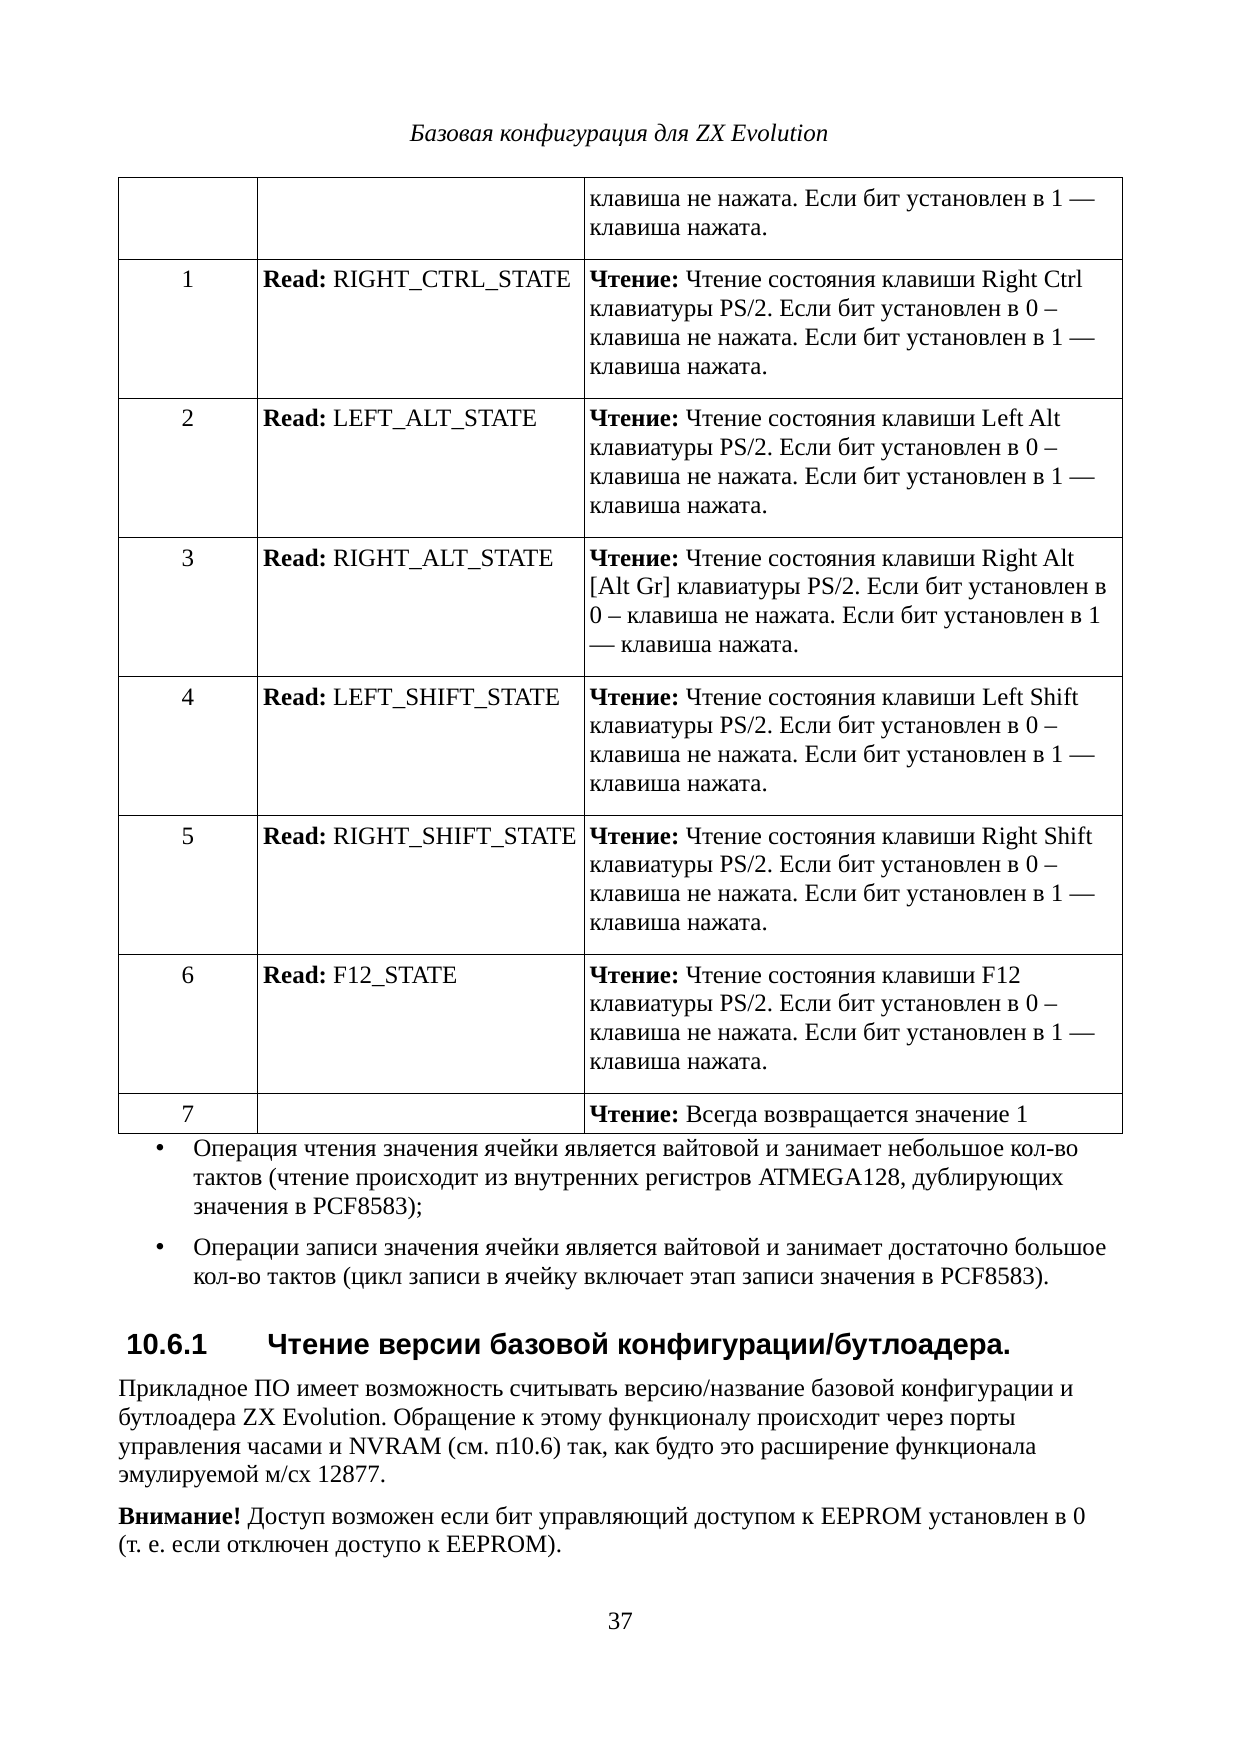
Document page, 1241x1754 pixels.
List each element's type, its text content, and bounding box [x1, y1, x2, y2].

table_cell Read: RIGHT_SHIFT_STATE [258, 816, 584, 954]
table_cell Чтение: Чтение состояния клавиши Right Alt [Alt Gr] клавиатуры PS/2. Если бит установлен в 0 – клавиша не нажата. Если бит установлен в 1 — клавиша нажата. [585, 538, 1122, 676]
table_cell 7 [119, 1094, 257, 1133]
table_cell 5 [119, 816, 257, 954]
table_cell 2 [119, 399, 257, 537]
table_cell Read: LEFT_ALT_STATE [258, 399, 584, 537]
table_cell 6 [119, 955, 257, 1093]
table_cell [258, 178, 584, 259]
table_cell Чтение: Чтение состояния клавиши Right Shift клавиатуры PS/2. Если бит установлен в 0 – клавиша не нажата. Если бит установлен в 1 — клавиша нажата. [585, 816, 1122, 954]
table_cell 3 [119, 538, 257, 676]
table_cell [258, 1094, 584, 1133]
table_cell 1 [119, 260, 257, 398]
table_cell Чтение: Всегда возвращается значение 1 [585, 1094, 1122, 1133]
table_cell Чтение: Чтение состояния клавиши Left Shift клавиатуры PS/2. Если бит установлен в 0 – клавиша не нажата. Если бит установлен в 1 — клавиша нажата. [585, 677, 1122, 815]
text Прикладное ПО имеет возможность считывать версию/название базовой конфигурации и бутлоадера ZX Evolution. Обращение к этому функционалу происходит через порты управления часами и NVRAM (см. п10.6) так, как будто это расширение функционала эмулируемой м/сх 12877. [118, 1373, 1122, 1488]
table_cell Read: LEFT_SHIFT_STATE [258, 677, 584, 815]
table_cell 4 [119, 677, 257, 815]
table_cell клавиша не нажата. Если бит установлен в 1 — клавиша нажата. [585, 178, 1122, 259]
table_cell [119, 178, 257, 259]
list Операции записи значения ячейки является вайтовой и занимает достаточно большое кол-во тактов (цикл записи в ячейку включает этап записи значения в PCF8583). [156, 1232, 1122, 1290]
table_cell Чтение: Чтение состояния клавиши Right Ctrl клавиатуры PS/2. Если бит установлен в 0 – клавиша не нажата. Если бит установлен в 1 — клавиша нажата. [585, 260, 1122, 398]
text Внимание! Доступ возможен если бит управляющий доступом к EEPROM установлен в 0 (т. е. если отключен доступо к EEPROM). [118, 1501, 1122, 1558]
list Операция чтения значения ячейки является вайтовой и занимает небольшое кол-во тактов (чтение происходит из внутренних регистров ATMEGA128, дублирующих значения в PCF8583); [156, 1134, 1122, 1220]
table_cell Чтение: Чтение состояния клавиши F12 клавиатуры PS/2. Если бит установлен в 0 – клавиша не нажата. Если бит установлен в 1 — клавиша нажата. [585, 955, 1122, 1093]
table_cell Read: RIGHT_ALT_STATE [258, 538, 584, 676]
table_cell Read: RIGHT_CTRL_STATE [258, 260, 584, 398]
table_cell Read: F12_STATE [258, 955, 584, 1093]
subtitle Чтение версии базовой конфигурации/бутлоадера. [118, 1327, 1122, 1361]
table_cell Чтение: Чтение состояния клавиши Left Alt клавиатуры PS/2. Если бит установлен в 0 – клавиша не нажата. Если бит установлен в 1 — клавиша нажата. [585, 399, 1122, 537]
